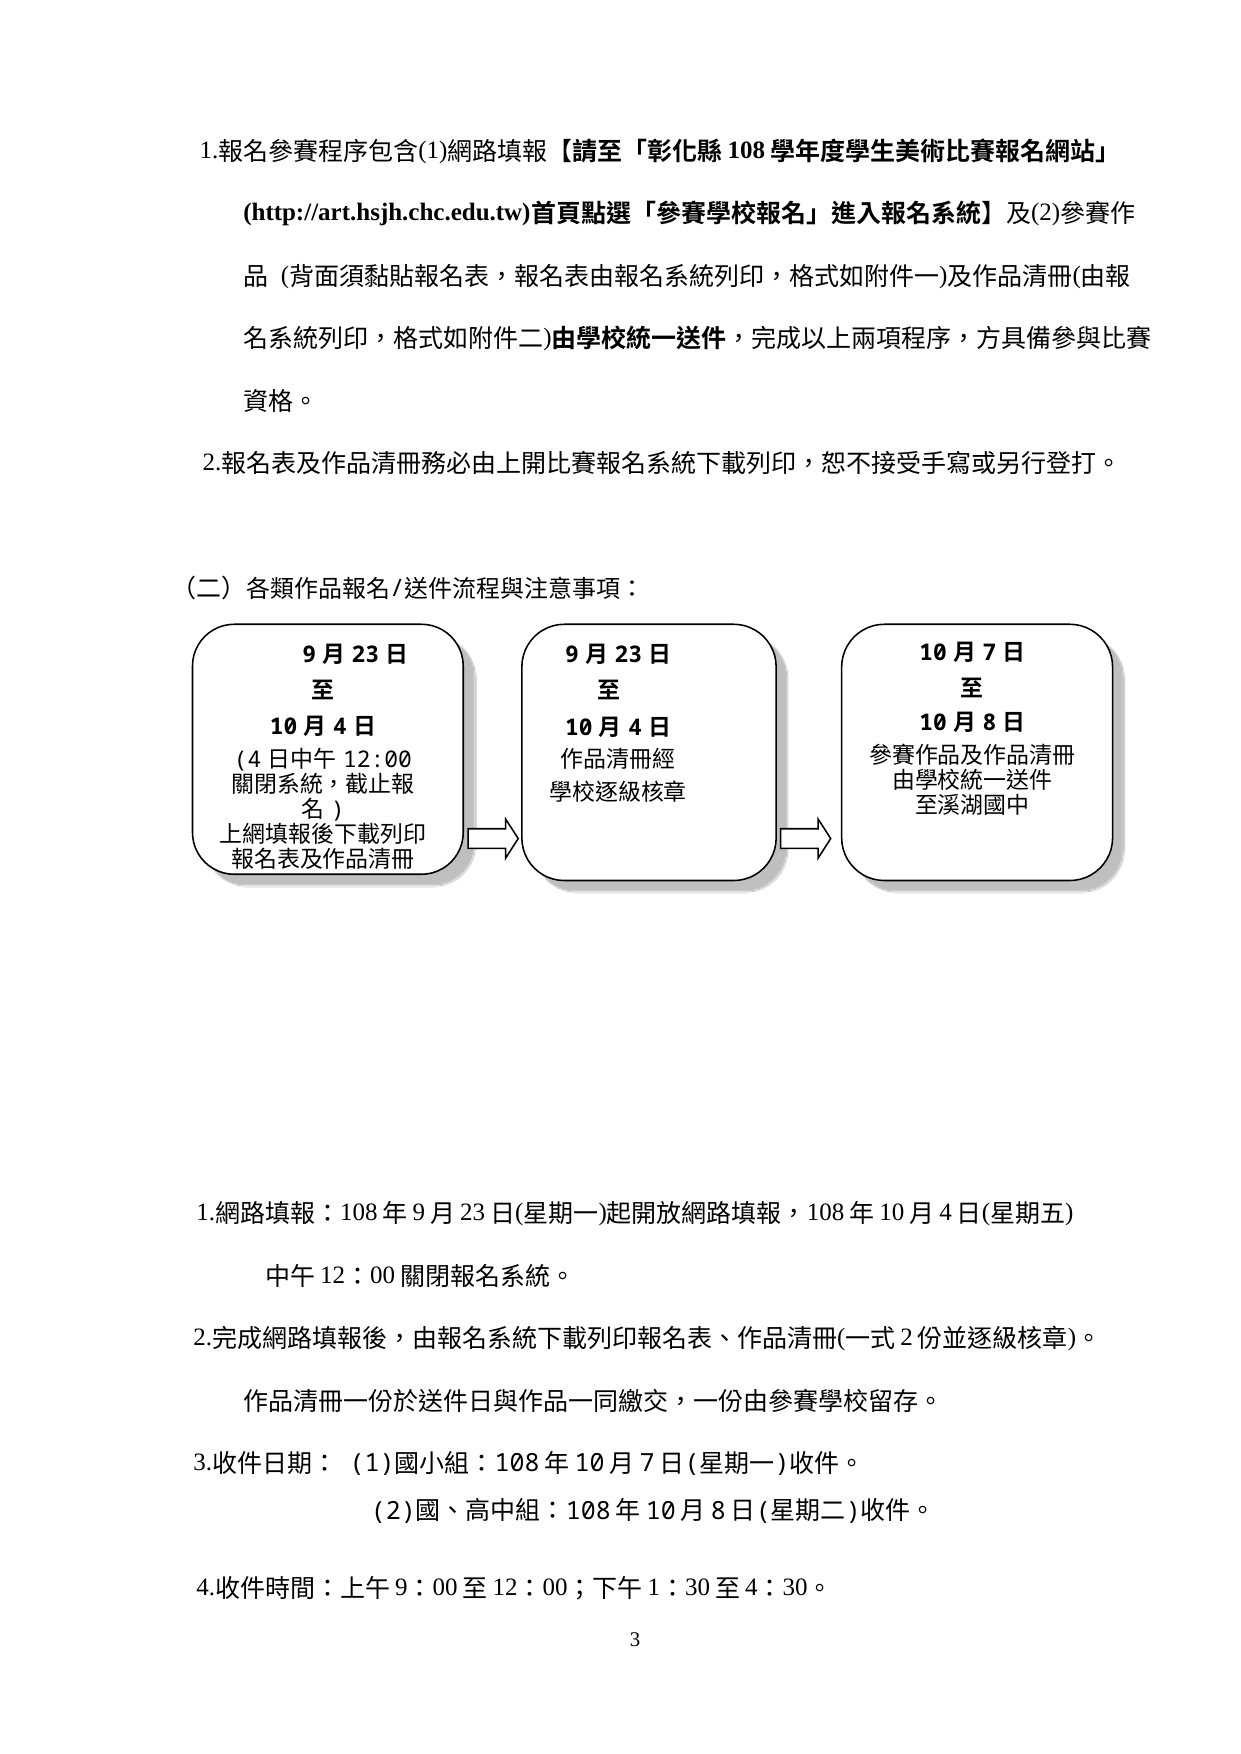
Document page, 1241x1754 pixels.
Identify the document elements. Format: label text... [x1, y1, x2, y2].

text （二）各類作品報名/送件流程與注意事項： [171, 545, 1152, 608]
text 1.網路填報：108年9月23日(星期一)起開放網路填報，108年10月4日(星期五) [171, 1170, 1152, 1233]
text 1.報名參賽程序包含(1)網路填報【請至「彰化縣108學年度學生美術比賽報名網站」 (http://art.hsjh.chc.edu.tw)首頁點選「參賽學校報名」進入報名系統】及(2)參賽作品 (背面須黏貼報名表，報名表由報名系統列印，格式如附件一)及作品清冊(由報名系統列印，格式如附件二)由學校統一送件，完成以上兩項程序，方具備參與比賽資格。 [168, 108, 1152, 420]
text 4.收件時間：上午9：00至12：00；下午1：30至4：30。 [171, 1545, 1152, 1608]
text 中午12：00關閉報名系統。 [171, 1233, 1152, 1295]
text 3.收件日期： (1)國小組：108年10月7日(星期一)收件。 [168, 1420, 1152, 1483]
text 2.報名表及作品清冊務必由上開比賽報名系統下載列印，恕不接受手寫或另行登打。 [171, 420, 1152, 483]
text 2.完成網路填報後，由報名系統下載列印報名表、作品清冊(一式2份並逐級核章)。 作品清冊一份於送件日與作品一同繳交，一份由參賽學校留存。 [168, 1295, 1152, 1420]
text (2)國、高中組：108年10月8日(星期二)收件。 [371, 1483, 1152, 1528]
